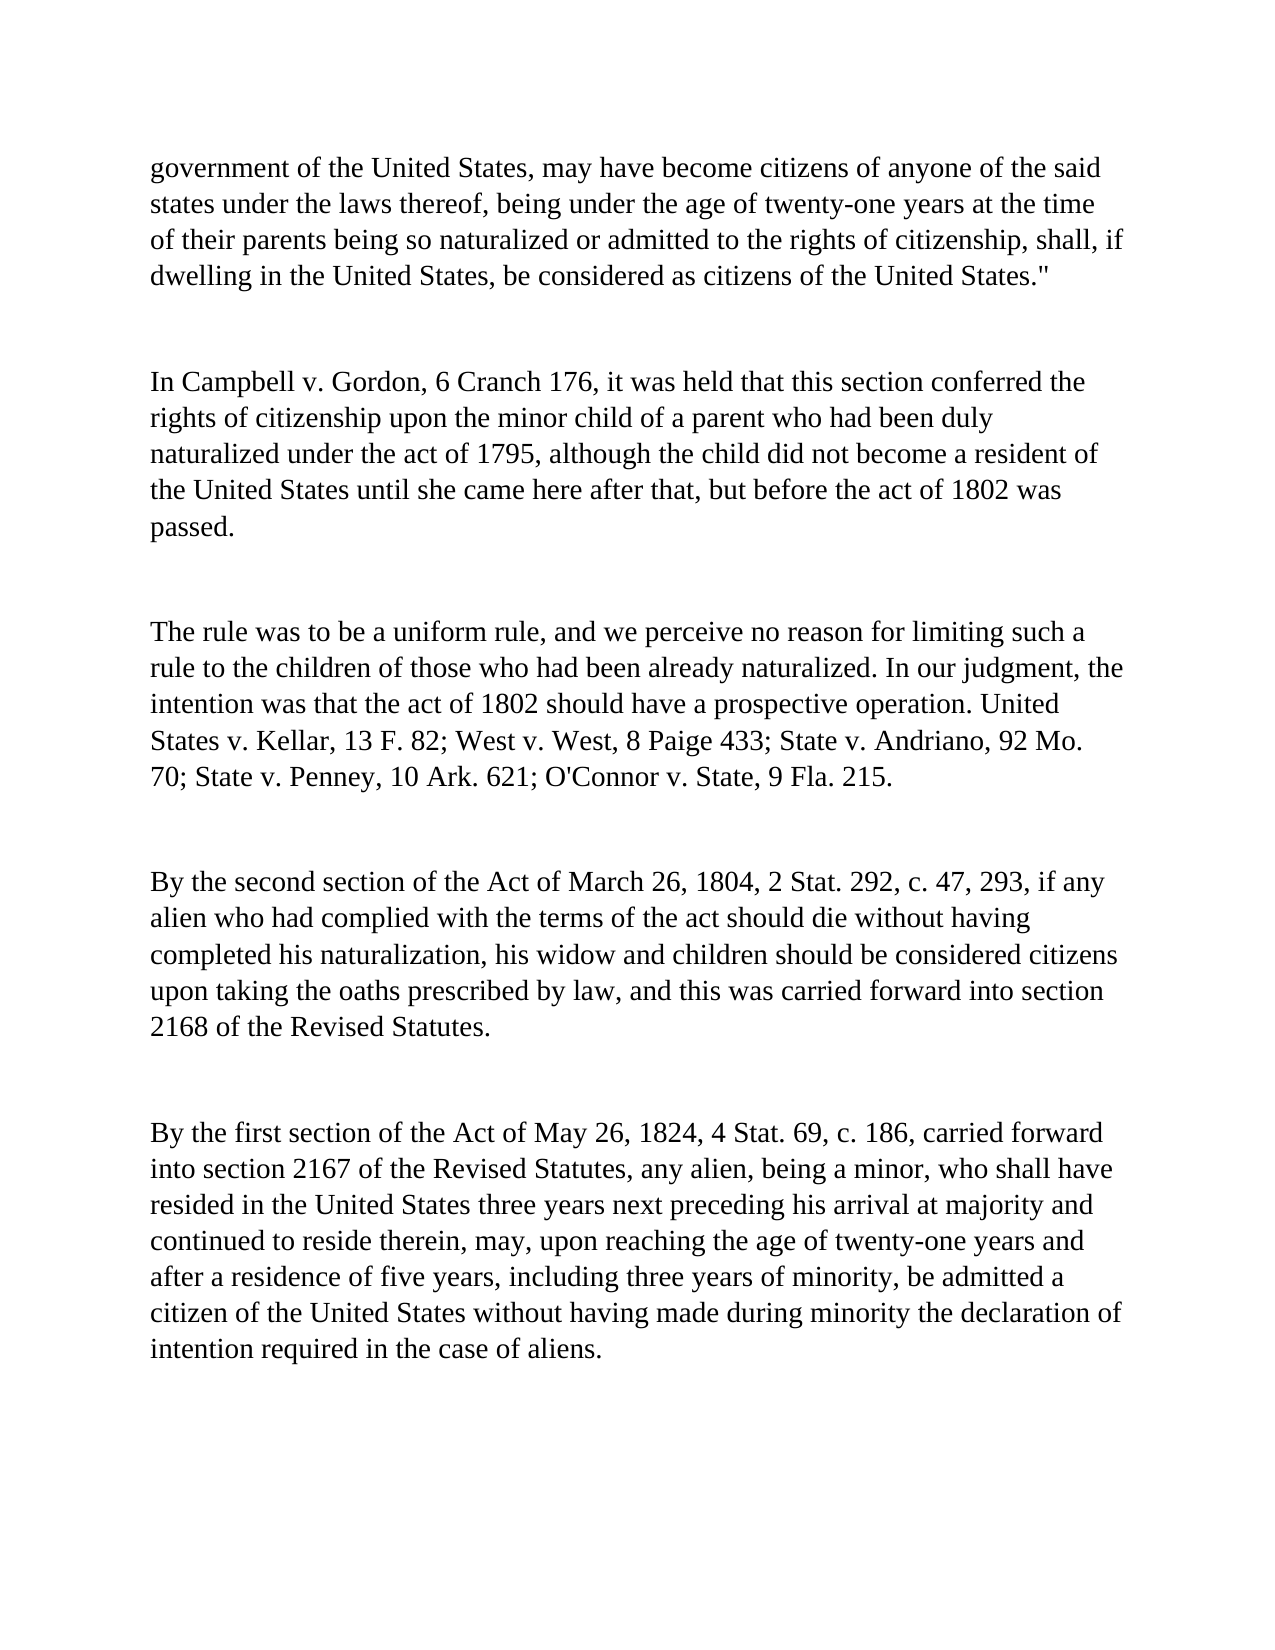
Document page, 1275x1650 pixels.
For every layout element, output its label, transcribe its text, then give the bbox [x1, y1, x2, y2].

text By the first section of the Act of May 26, 1824, 4 Stat. 69, c. 186, carried forward into section 2167 of the Revised Statutes, any alien, being a minor, who shall have resided in the United States three years next preceding his arrival at majority and continued to reside therein, may, upon reaching the age of twenty-one years and after a residence of five years, including three years of minority, be admitted a citizen of the United States without having made during minority the declaration of intention required in the case of aliens. [150, 1115, 1125, 1365]
text By the second section of the Act of March 26, 1804, 2 Stat. 292, c. 47, 293, if any alien who had complied with the terms of the act should die without having completed his naturalization, his widow and children should be considered citizens upon taking the oaths prescribed by law, and this was carried forward into section 2168 of the Revised Statutes. [150, 864, 1125, 1043]
text In Campbell v. Gordon, 6 Cranch 176, it was held that this section conferred the rights of citizenship upon the minor child of a parent who had been duly naturalized under the act of 1795, although the child did not become a resident of the United States until she came here after that, but before the act of 1802 was passed. [150, 364, 1125, 542]
text The rule was to be a uniform rule, and we perceive no reason for limiting such a rule to the children of those who had been already naturalized. In our judgment, the intention was that the act of 1802 should have a prospective operation. United States v. Kellar, 13 F. 82; West v. West, 8 Paige 433; State v. Andriano, 92 Mo. 70; State v. Penney, 10 Ark. 621; O'Connor v. State, 9 Fla. 215. [150, 614, 1125, 792]
text government of the United States, may have become citizens of anyone of the said states under the laws thereof, being under the age of twenty-one years at the time of their parents being so naturalized or admitted to the rights of citizenship, shall, if dwelling in the United States, be considered as citizens of the United States." [150, 150, 1125, 292]
